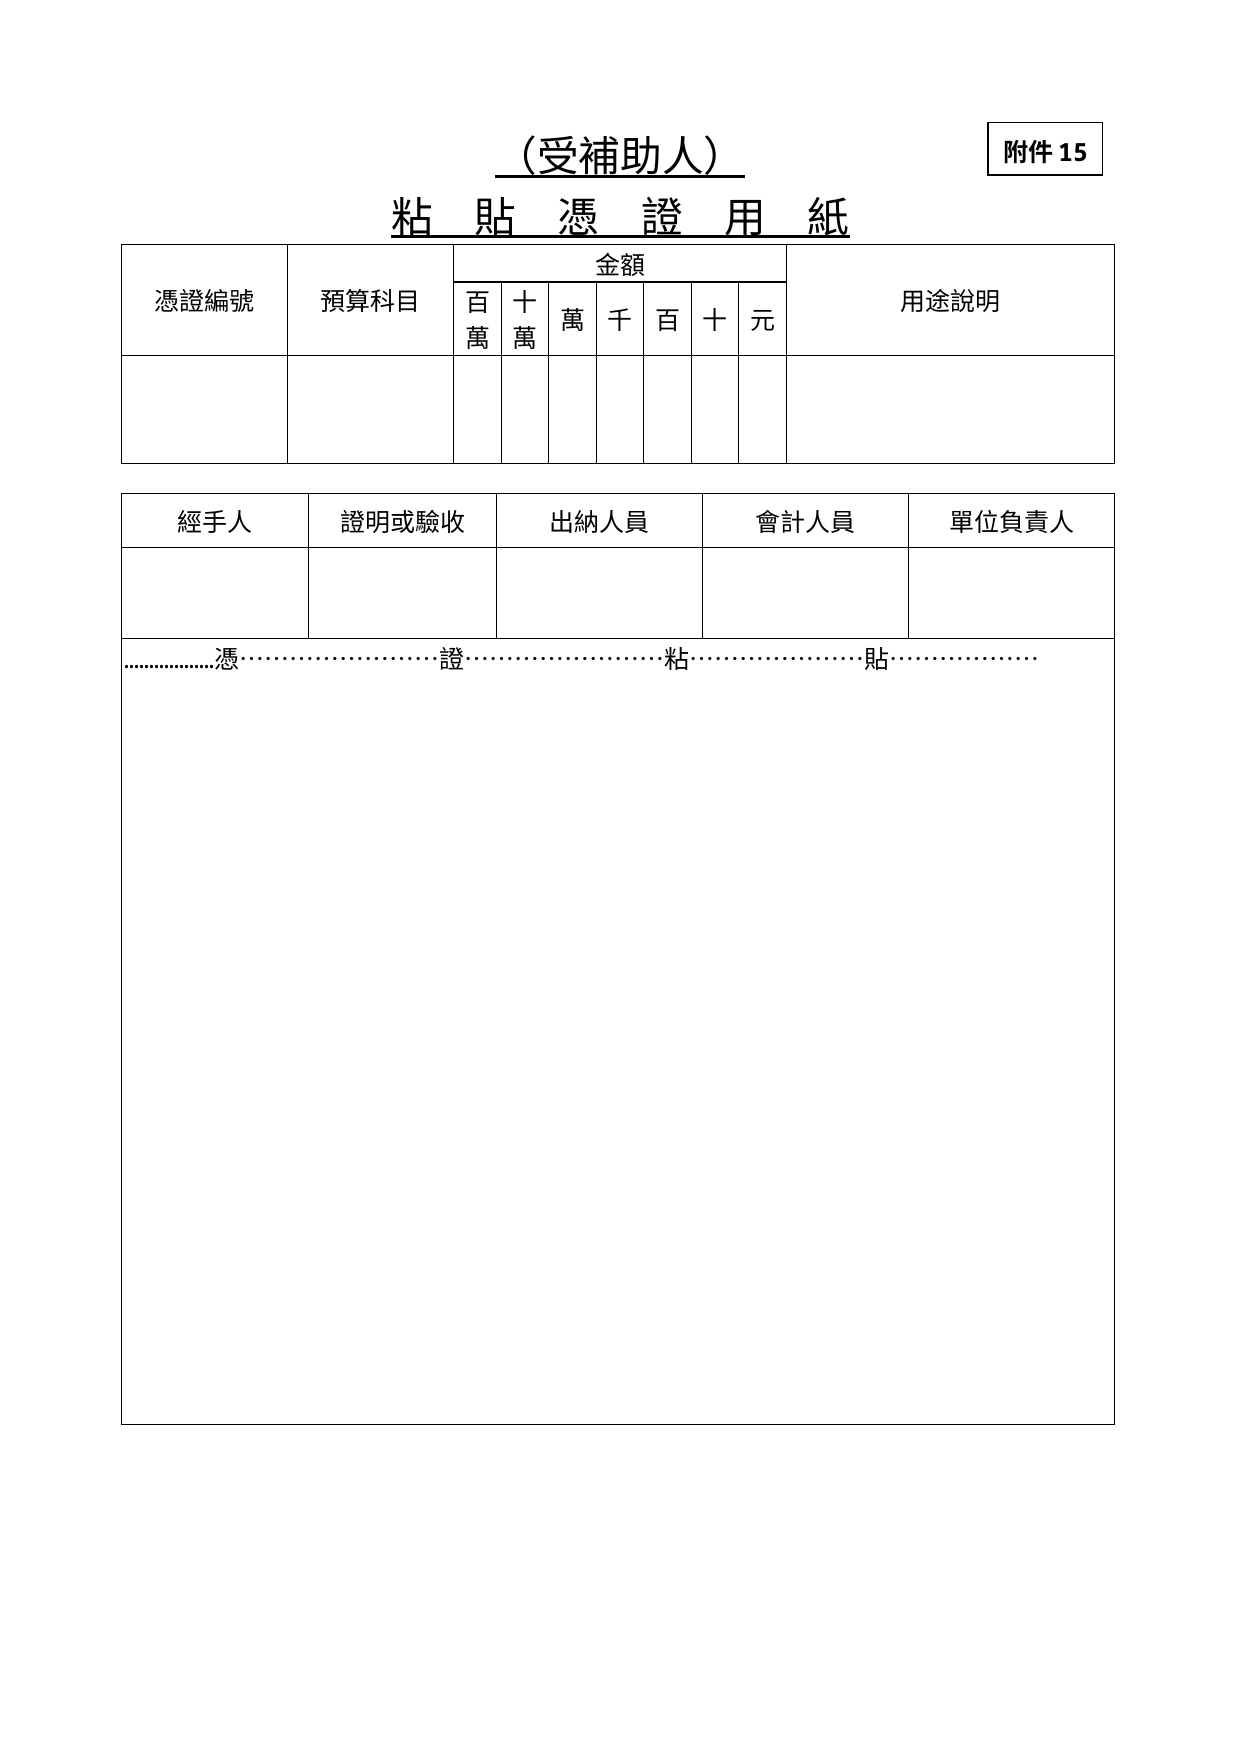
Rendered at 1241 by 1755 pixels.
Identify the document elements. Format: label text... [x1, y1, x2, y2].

table_cell [597, 356, 643, 463]
table_cell [549, 356, 596, 463]
table_cell [703, 548, 908, 638]
table_cell 百萬 [454, 283, 501, 355]
table_header 出納人員 [497, 494, 702, 547]
table_cell [739, 356, 786, 463]
table_header 憑證編號 [122, 245, 287, 355]
table_cell 十萬 [502, 283, 548, 355]
table_header 會計人員 [703, 494, 908, 547]
table_cell [909, 548, 1114, 638]
table_header 預算科目 [288, 245, 453, 355]
table_cell [122, 356, 287, 463]
table_header 經手人 [122, 494, 308, 547]
table_header 證明或驗收 [309, 494, 496, 547]
table_header 單位負責人 [909, 494, 1114, 547]
text （受補助人） [118, 123, 1122, 184]
table_cell [787, 356, 1114, 463]
table_cell 百 [644, 283, 691, 355]
table_header 用途說明 [787, 245, 1114, 355]
text 粘 貼 憑 證 用 紙 [118, 184, 1122, 244]
table_cell 元 [739, 283, 786, 355]
table_cell ………………憑……………………證……………………粘…………………貼……………… [122, 639, 1114, 1424]
table_cell [502, 356, 548, 463]
table_cell [309, 548, 496, 638]
table_cell [497, 548, 702, 638]
table_cell [644, 356, 691, 463]
table_cell 萬 [549, 283, 596, 355]
table_cell [288, 356, 453, 463]
table_cell [454, 356, 501, 463]
text 附件15 [998, 132, 1093, 165]
table_cell [122, 548, 308, 638]
table_header 金額 [454, 245, 786, 281]
table_cell 千 [597, 283, 643, 355]
table_cell [692, 356, 738, 463]
table_cell 十 [692, 283, 738, 355]
